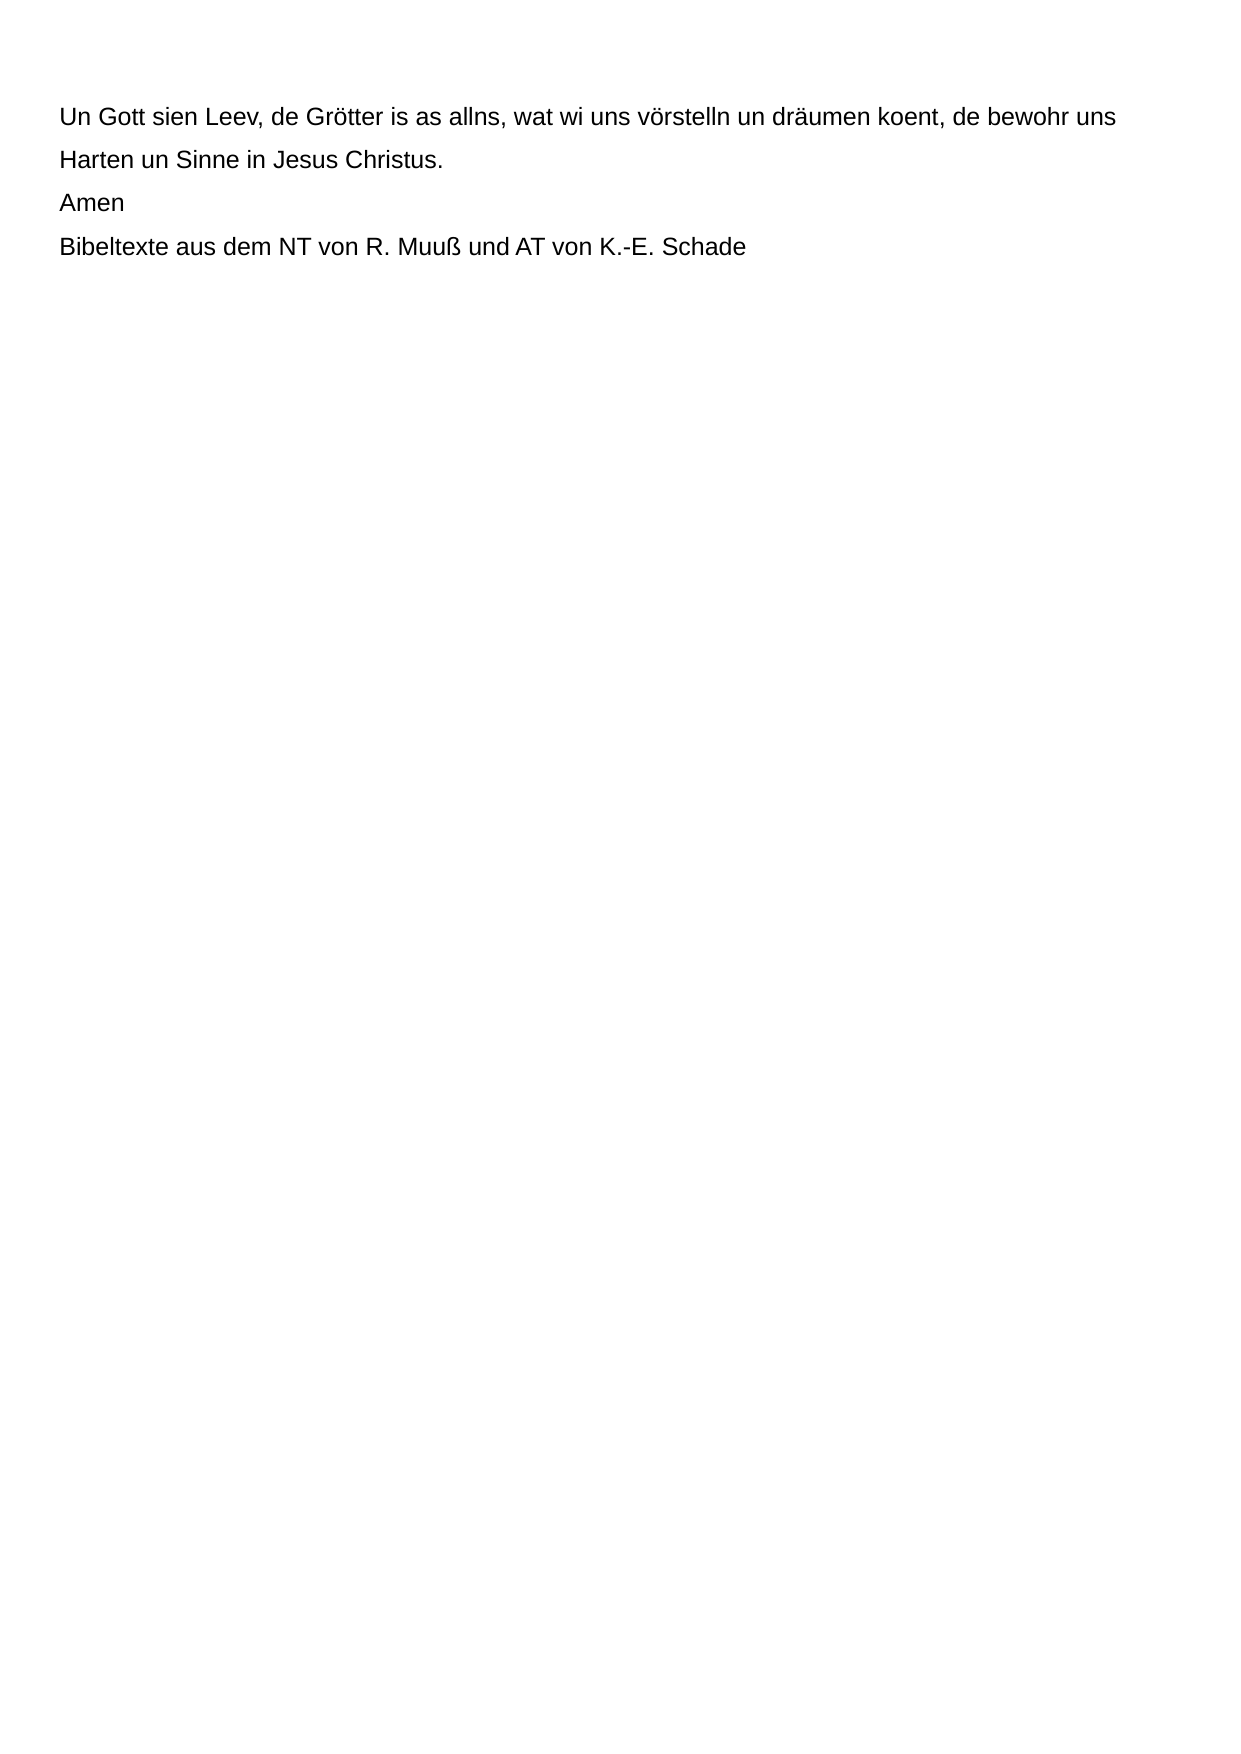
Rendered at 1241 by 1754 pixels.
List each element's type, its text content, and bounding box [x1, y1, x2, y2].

text Bibeltexte aus dem NT von R. Muuß und AT von K.-E. Schade [59, 232, 1181, 260]
text Un Gott sien Leev, de Grötter is as allns, wat wi uns vörstelln un dräumen koent, de bewohr uns Harten un Sinne in Jesus Christus. Amen [59, 102, 1181, 217]
